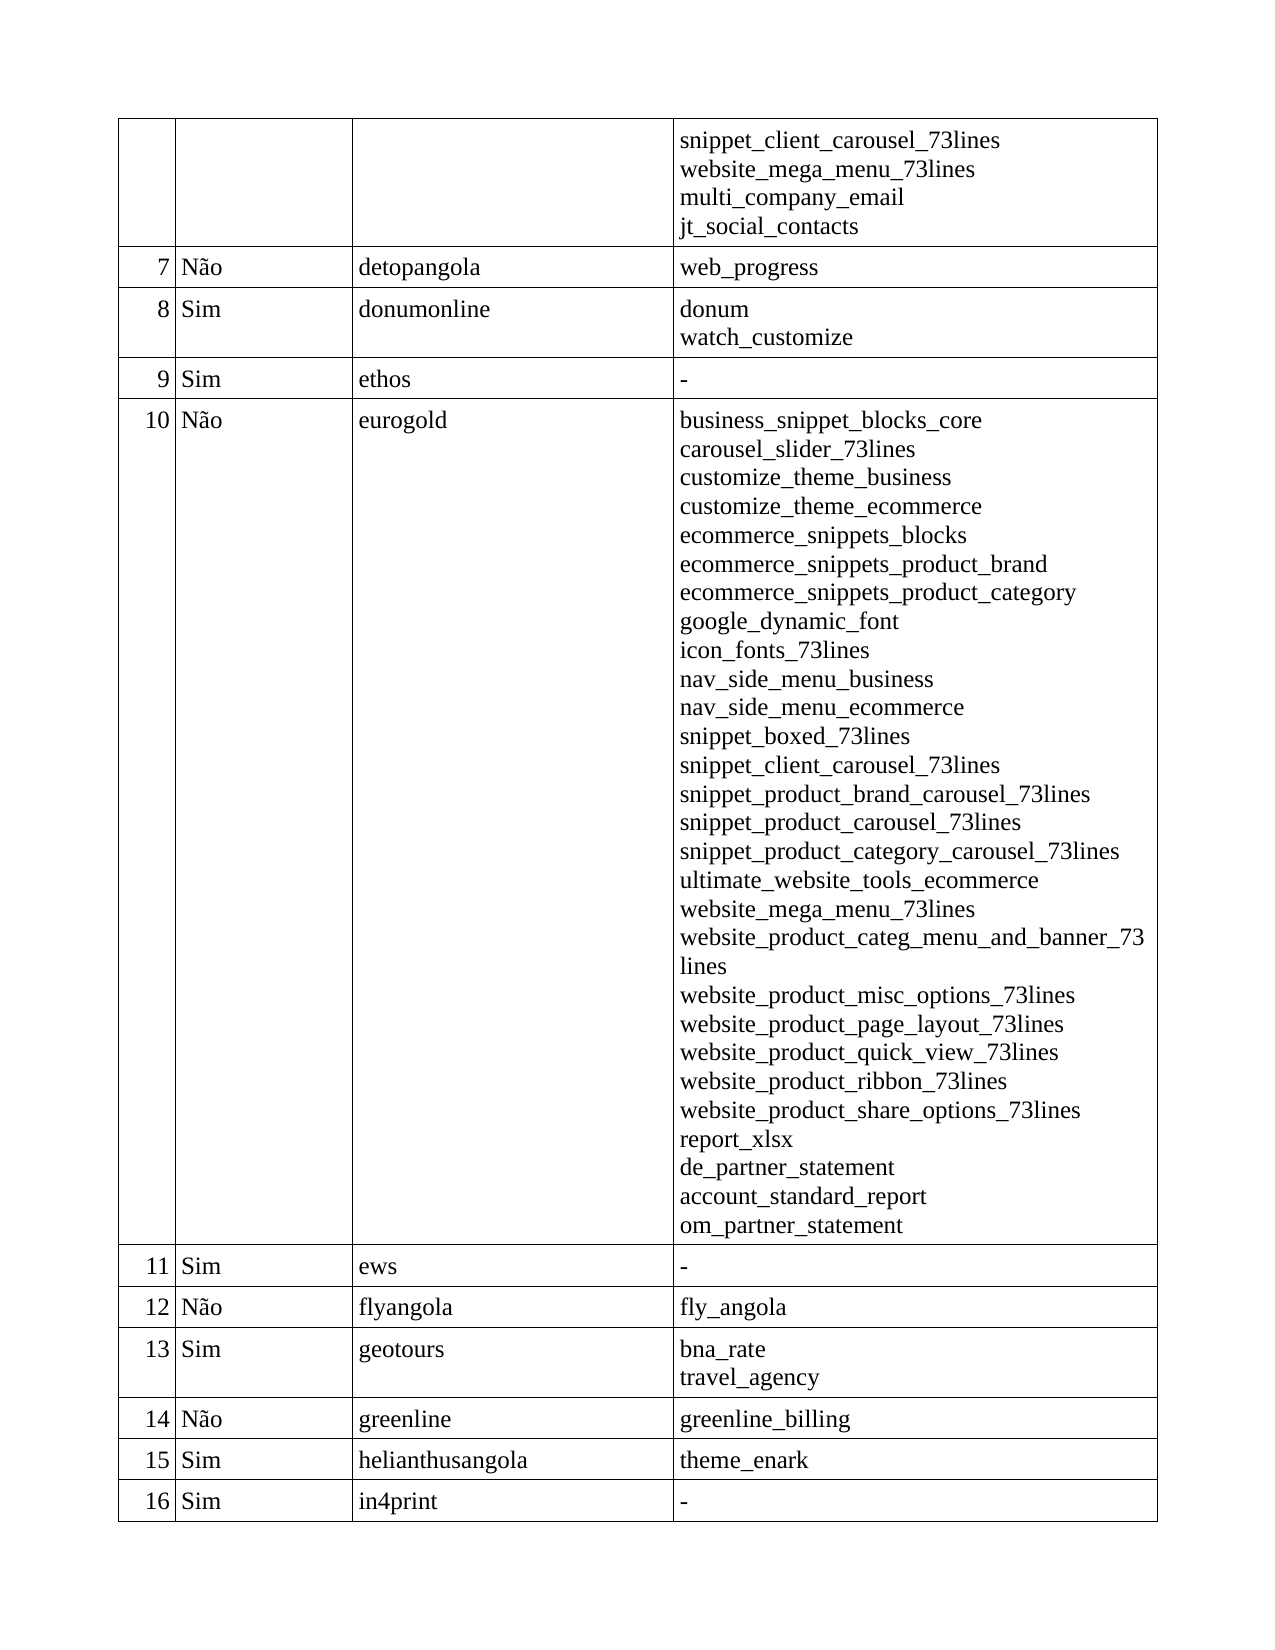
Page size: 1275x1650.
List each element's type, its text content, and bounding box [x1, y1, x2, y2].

table_cell Sim [176, 1480, 352, 1521]
table_cell flyangola [353, 1287, 673, 1327]
table_cell 10 [119, 399, 175, 1244]
table_cell Sim [176, 1439, 352, 1479]
table_cell 8 [119, 288, 175, 357]
table_cell snippet_client_carousel_73lines website_mega_menu_73lines multi_company_email jt_social_contacts [674, 119, 1157, 246]
table_cell Não [176, 1398, 352, 1438]
table_cell eurogold [353, 399, 673, 1244]
table_cell [353, 119, 673, 246]
table_cell Não [176, 399, 352, 1244]
table_cell geotours [353, 1328, 673, 1397]
table_cell - [674, 358, 1157, 398]
table_cell greenline [353, 1398, 673, 1438]
table_cell [119, 119, 175, 246]
table_cell 13 [119, 1328, 175, 1397]
table_cell Sim [176, 288, 352, 357]
table_cell - [674, 1245, 1157, 1286]
table_cell Não [176, 247, 352, 287]
table_cell helianthusangola [353, 1439, 673, 1479]
table_cell 12 [119, 1287, 175, 1327]
table_cell 14 [119, 1398, 175, 1438]
table_cell in4print [353, 1480, 673, 1521]
table_cell bna_rate travel_agency [674, 1328, 1157, 1397]
table_cell ethos [353, 358, 673, 398]
table_cell greenline_billing [674, 1398, 1157, 1438]
table_cell - [674, 1480, 1157, 1521]
table_cell detopangola [353, 247, 673, 287]
table_cell ews [353, 1245, 673, 1286]
table_cell donumonline [353, 288, 673, 357]
table_cell donum watch_customize [674, 288, 1157, 357]
table_cell Sim [176, 1245, 352, 1286]
table_cell [176, 119, 352, 246]
table_cell Não [176, 1287, 352, 1327]
table_cell Sim [176, 358, 352, 398]
table_cell 7 [119, 247, 175, 287]
table_cell 16 [119, 1480, 175, 1521]
table_cell 15 [119, 1439, 175, 1479]
table_cell Sim [176, 1328, 352, 1397]
table_cell fly_angola [674, 1287, 1157, 1327]
table_cell web_progress [674, 247, 1157, 287]
table_cell business_snippet_blocks_core carousel_slider_73lines customize_theme_business customize_theme_ecommerce ecommerce_snippets_blocks ecommerce_snippets_product_brand ecommerce_snippets_product_category google_dynamic_font icon_fonts_73lines nav_side_menu_business nav_side_menu_ecommerce snippet_boxed_73lines snippet_client_carousel_73lines snippet_product_brand_carousel_73lines snippet_product_carousel_73lines snippet_product_category_carousel_73lines ultimate_website_tools_ecommerce website_mega_menu_73lines website_product_categ_menu_and_banner_73lines website_product_misc_options_73lines website_product_page_layout_73lines website_product_quick_view_73lines website_product_ribbon_73lines website_product_share_options_73lines report_xlsx de_partner_statement account_standard_report om_partner_statement [674, 399, 1157, 1244]
table_cell 11 [119, 1245, 175, 1286]
table_cell theme_enark [674, 1439, 1157, 1479]
table_cell 9 [119, 358, 175, 398]
